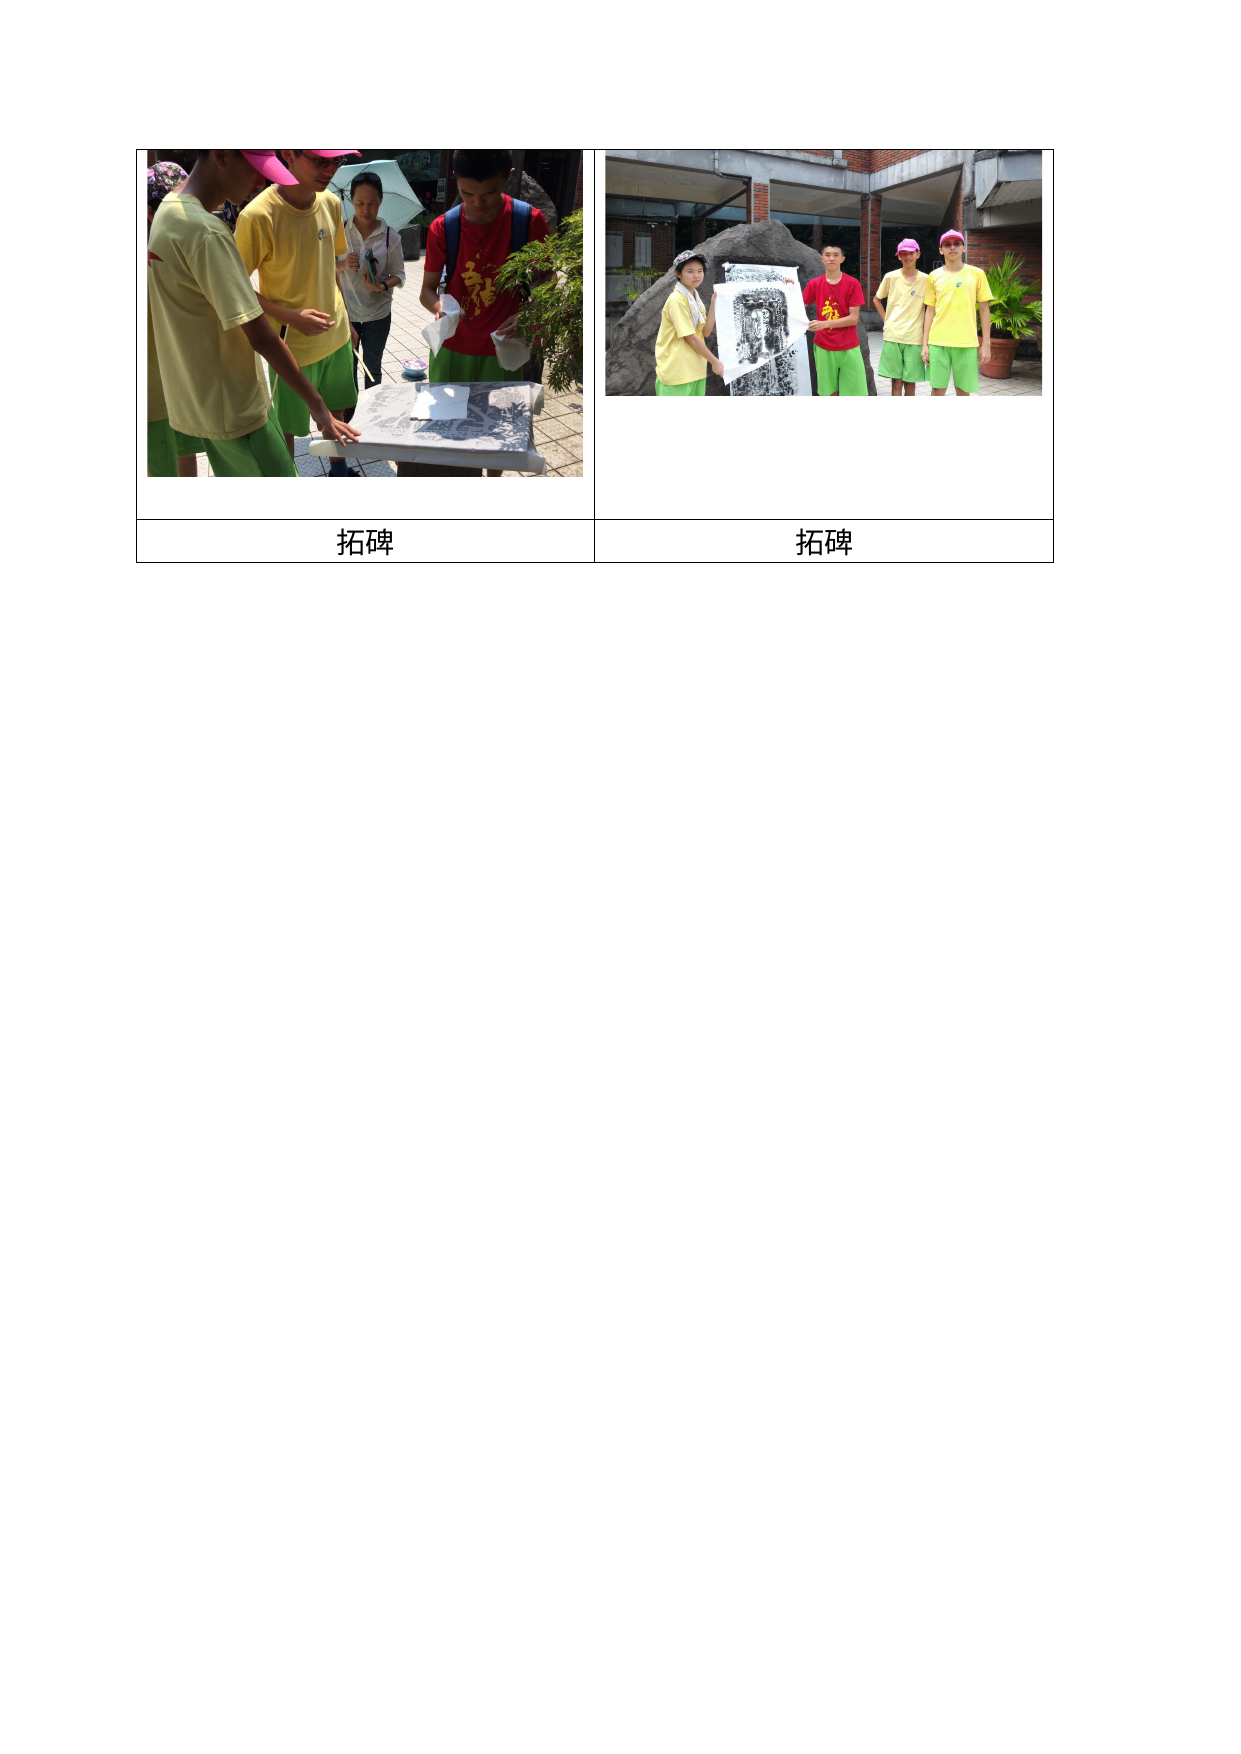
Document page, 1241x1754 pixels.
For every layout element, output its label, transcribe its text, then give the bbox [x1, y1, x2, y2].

picture [605, 150, 1043, 396]
table_cell 拓碑 [137, 520, 594, 562]
table_cell 拓碑 [595, 520, 1053, 562]
table_cell [595, 150, 1053, 519]
picture [147, 150, 583, 477]
table_cell [137, 150, 594, 519]
